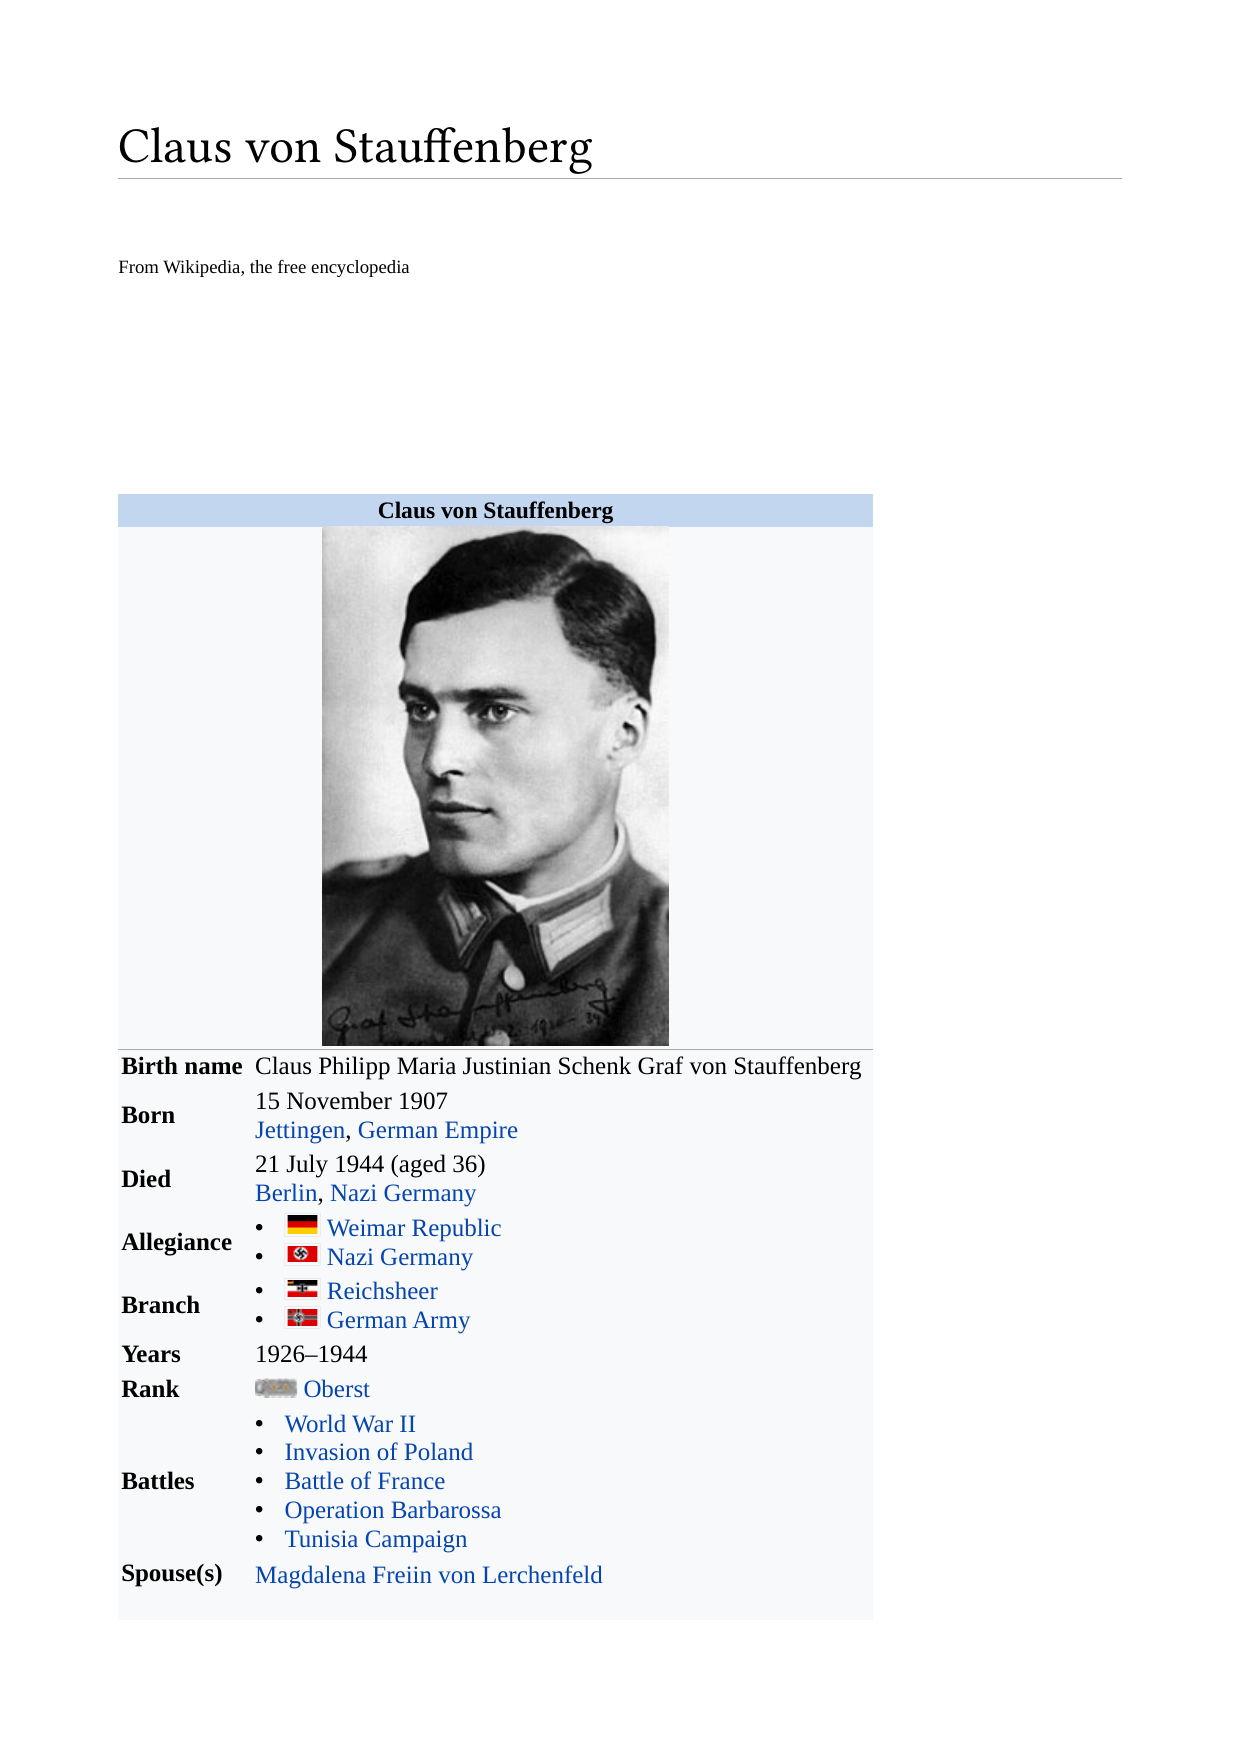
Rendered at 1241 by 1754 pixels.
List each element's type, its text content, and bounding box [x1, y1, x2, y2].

picture [255, 1378, 298, 1398]
table_cell World War II Invasion of Poland Battle of France Operation Barbarossa Tunisia Campaign [252, 1406, 873, 1555]
picture [287, 1215, 318, 1234]
table_cell Weimar Republic Nazi Germany [252, 1210, 873, 1273]
table_cell Claus Philipp Maria Justinian Schenk Graf von Stauffenberg [252, 1050, 873, 1083]
subtitle Claus von Stauffenberg [118, 118, 1122, 178]
picture [322, 526, 669, 1046]
table_cell 1926–1944 [252, 1337, 873, 1371]
table_cell Battles [118, 1406, 252, 1555]
table_header Claus von Stauffenberg [118, 494, 873, 527]
table_cell [118, 527, 873, 1048]
table_cell Branch [118, 1273, 252, 1337]
table_cell Magdalena Freiin von Lerchenfeld [252, 1555, 873, 1620]
table_cell Years [118, 1337, 252, 1371]
table_cell Reichsheer German Army [252, 1273, 873, 1337]
table_cell Oberst [252, 1371, 873, 1406]
picture [287, 1309, 318, 1326]
table_cell 21 July 1944 (aged 36) Berlin, Nazi Germany [252, 1146, 873, 1210]
table_cell 15 November 1907 Jettingen, German Empire [252, 1083, 873, 1146]
text From Wikipedia, the free encyclopedia [118, 256, 1122, 277]
picture [287, 1280, 318, 1297]
table_cell Spouse(s) [118, 1555, 252, 1620]
table_cell Rank [118, 1371, 252, 1406]
table_cell Died [118, 1146, 252, 1210]
table_cell Born [118, 1083, 252, 1146]
table_cell Allegiance [118, 1210, 252, 1273]
table_cell Birth name [118, 1050, 252, 1083]
picture [287, 1246, 318, 1262]
